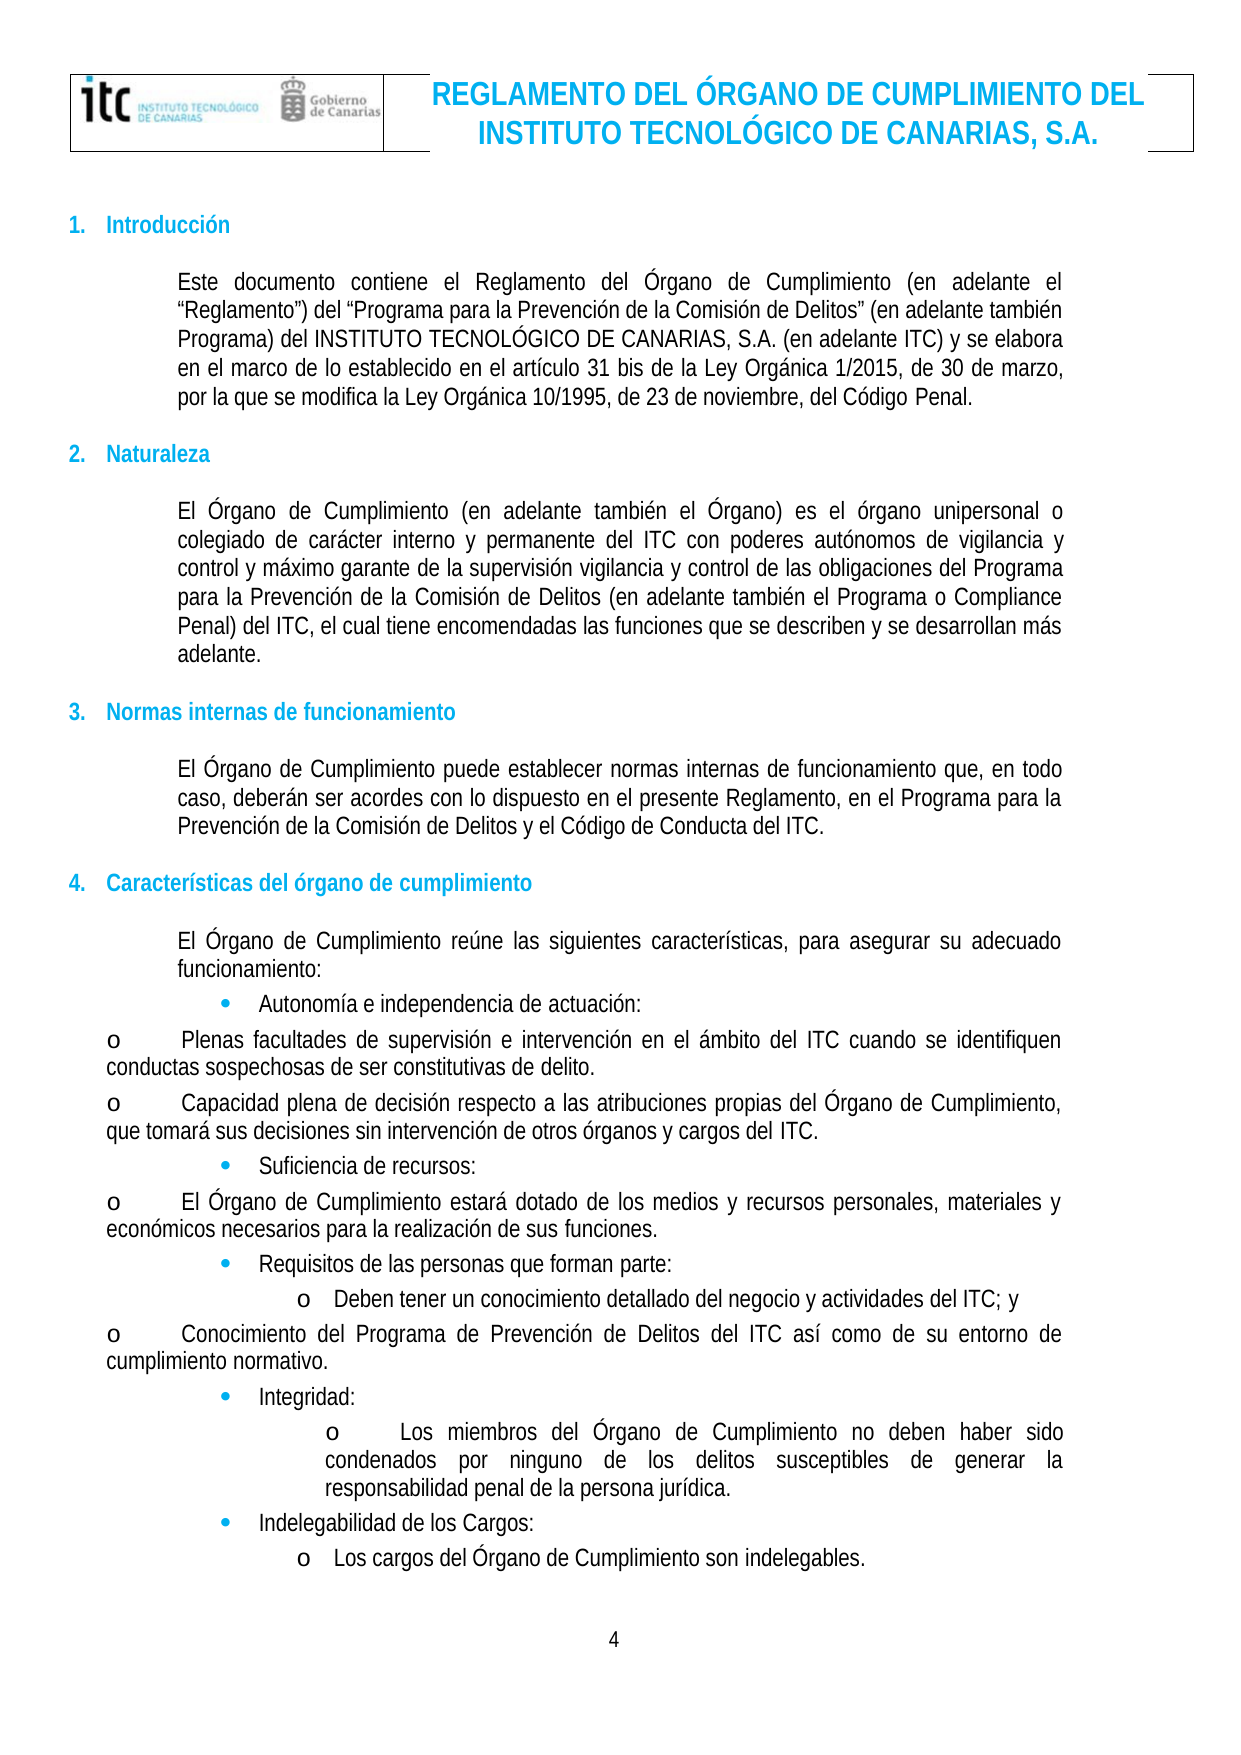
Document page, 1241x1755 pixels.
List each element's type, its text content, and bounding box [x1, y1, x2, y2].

list Deben tener un conocimiento detallado del negocio y actividades del ITC; y [296, 1284, 1151, 1314]
text El Órgano de Cumplimiento reúne las siguientes características, para asegurar su adecuado funcionamiento: [177, 926, 1064, 983]
list Los miembros del Órgano de Cumplimiento no deben haber sido condenados por ninguno de los delitos susceptibles de generar la responsabilidad penal de la persona jurídica. [325, 1417, 1064, 1501]
list Indelegabilidad de los Cargos: [221, 1508, 1151, 1537]
list Requisitos de las personas que forman parte: [221, 1249, 1151, 1278]
list Características del órgano de cumplimiento [69, 868, 1151, 897]
text El Órgano de Cumplimiento puede establecer normas internas de funcionamiento que, en todo caso, deberán ser acordes con lo dispuesto en el presente Reglamento, en el Programa para la Prevención de la Comisión de Delitos y el Código de Conducta del ITC. [177, 754, 1064, 840]
list Autonomía e independencia de actuación: [221, 989, 1151, 1018]
list Capacidad plena de decisión respecto a las atribuciones propias del Órgano de Cumplimiento, que tomará sus decisiones sin intervención de otros órganos y cargos del ITC. [106, 1088, 1064, 1144]
list Conocimiento del Programa de Prevención de Delitos del ITC así como de su entorno de cumplimiento normativo. [106, 1320, 1064, 1375]
list Normas internas de funcionamiento [69, 697, 1151, 725]
list Suficiencia de recursos: [221, 1151, 1151, 1180]
text El Órgano de Cumplimiento (en adelante también el Órgano) es el órgano unipersonal o colegiado de carácter interno y permanente del ITC con poderes autónomos de vigilancia y control y máximo garante de la supervisión vigilancia y control de las obligaciones del Programa para la Prevención de la Comisión de Delitos (en adelante también el Programa o Compliance Penal) del ITC, el cual tiene encomendadas las funciones que se describen y se desarrollan más adelante. [177, 496, 1064, 668]
text Este documento contiene el Reglamento del Órgano de Cumplimiento (en adelante el “Reglamento”) del “Programa para la Prevención de la Comisión de Delitos” (en adelante también Programa) del INSTITUTO TECNOLÓGICO DE CANARIAS, S.A. (en adelante ITC) y se elabora en el marco de lo establecido en el artículo 31 bis de la Ley Orgánica 1/2015, de 30 de marzo, por la que se modifica la Ley Orgánica 10/1995, de 23 de noviembre, del Código Penal. [177, 267, 1064, 410]
list Introducción [69, 209, 1151, 238]
list Plenas facultades de supervisión e intervención en el ámbito del ITC cuando se identifiquen conductas sospechosas de ser constitutivas de delito. [106, 1026, 1064, 1080]
list Integridad: [221, 1382, 1151, 1410]
list Naturaleza [69, 439, 1151, 467]
list Los cargos del Órgano de Cumplimiento son indelegables. [296, 1542, 1151, 1573]
list El Órgano de Cumplimiento estará dotado de los medios y recursos personales, materiales y económicos necesarios para la realización de sus funciones. [106, 1187, 1064, 1242]
